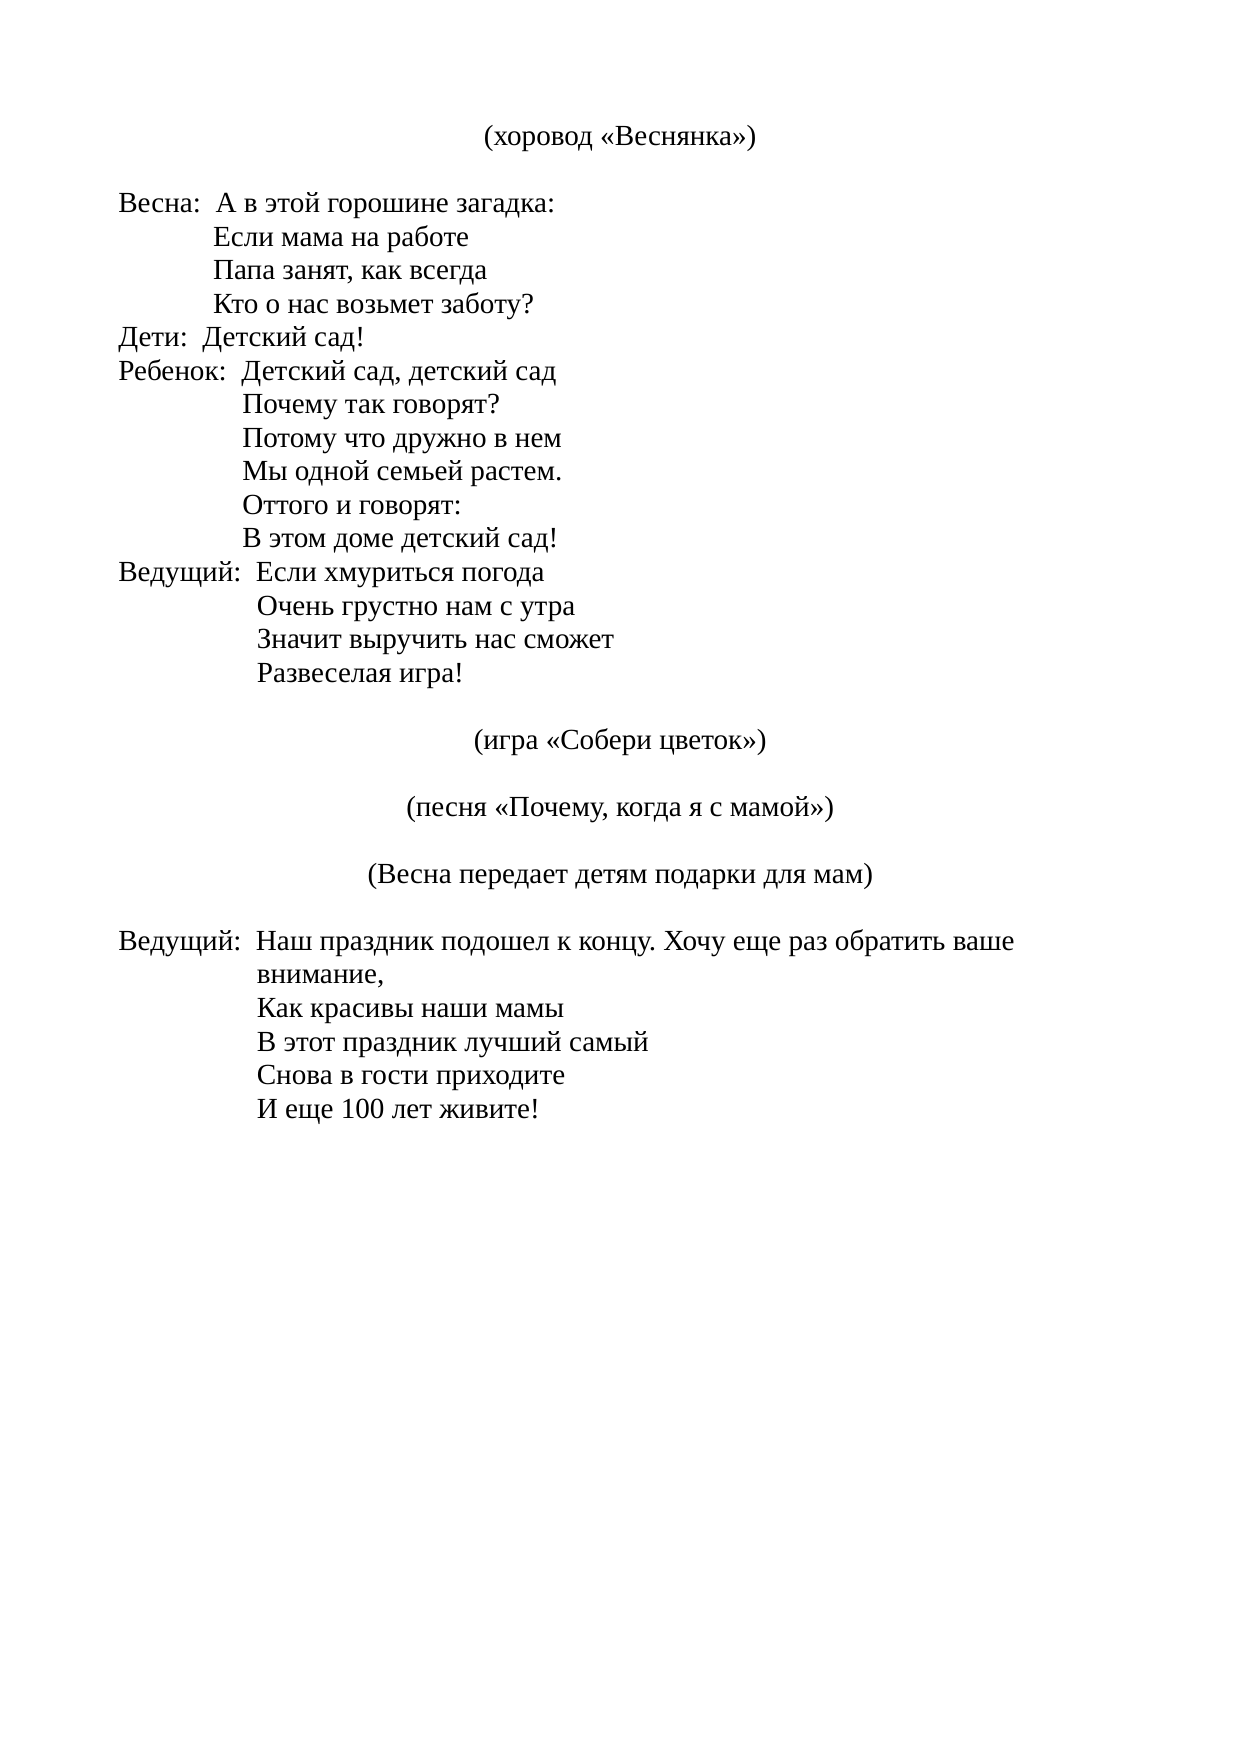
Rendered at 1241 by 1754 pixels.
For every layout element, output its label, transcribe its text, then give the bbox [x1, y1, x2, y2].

text Мы одной семьей растем. [118, 453, 1122, 487]
text Дети: Детский сад! [118, 319, 1122, 353]
text Кто о нас возьмет заботу? [118, 286, 1122, 319]
text Развеселая игра! [118, 655, 1122, 688]
text (Весна передает детям подарки для мам) [118, 856, 1122, 889]
text Папа занят, как всегда [118, 252, 1122, 286]
text В этом доме детский сад! [118, 521, 1122, 554]
text внимание, [118, 957, 1122, 990]
text (хоровод «Веснянка») [118, 118, 1122, 152]
text Почему так говорят? [118, 386, 1122, 420]
text В этот праздник лучший самый [118, 1024, 1122, 1057]
text (песня «Почему, когда я с мамой») [118, 789, 1122, 822]
text Потому что дружно в нем [118, 420, 1122, 453]
text И еще 100 лет живите! [118, 1091, 1122, 1124]
text Снова в гости приходите [118, 1057, 1122, 1091]
text Оттого и говорят: [118, 487, 1122, 521]
text Ведущий: Если хмуриться погода [118, 554, 1122, 588]
text Значит выручить нас сможет [118, 621, 1122, 655]
text Если мама на работе [118, 219, 1122, 252]
text Как красивы наши мамы [118, 990, 1122, 1024]
text Ведущий: Наш праздник подошел к концу. Хочу еще раз обратить ваше [118, 923, 1122, 957]
text (игра «Собери цветок») [118, 722, 1122, 755]
text Весна: А в этой горошине загадка: [118, 185, 1122, 219]
text Ребенок: Детский сад, детский сад [118, 353, 1122, 386]
text Очень грустно нам с утра [118, 588, 1122, 621]
